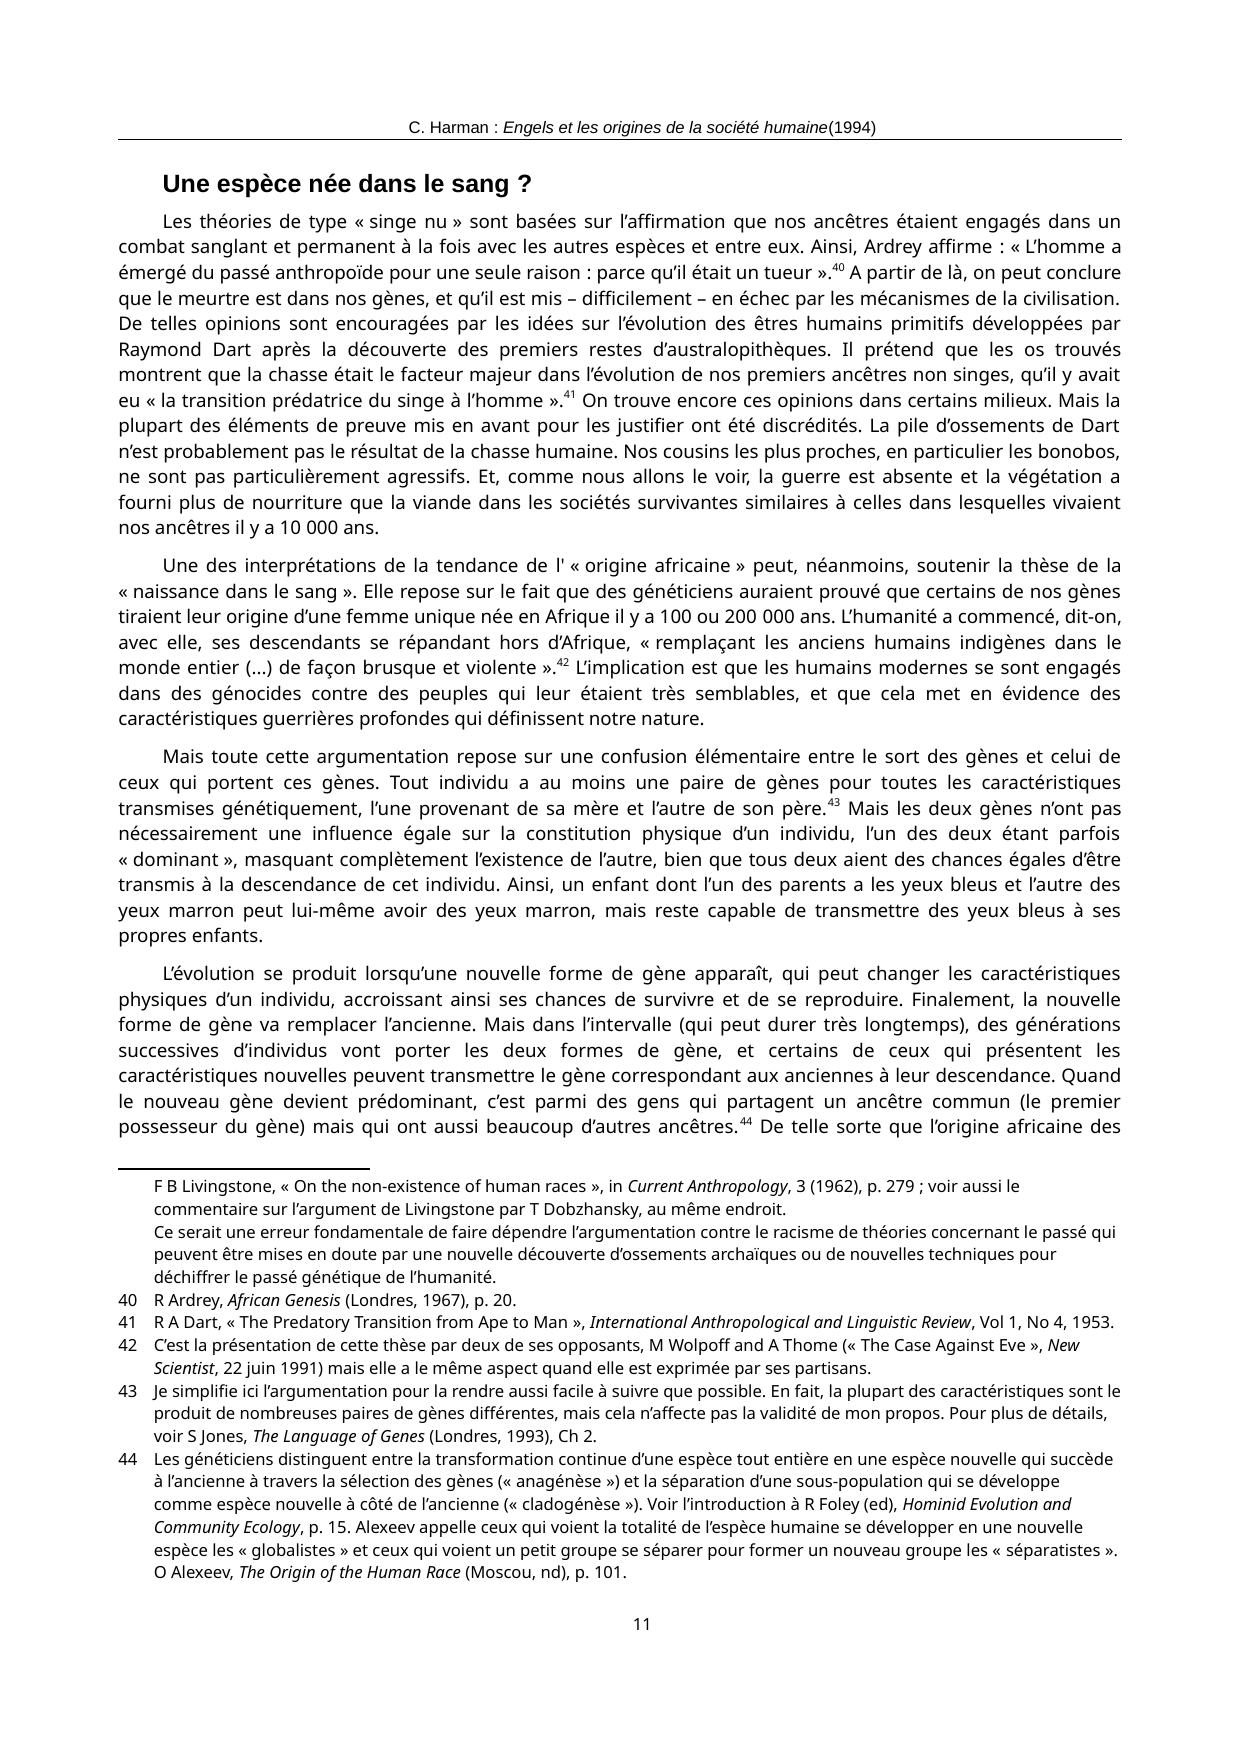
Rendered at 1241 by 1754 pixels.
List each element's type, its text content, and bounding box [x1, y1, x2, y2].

text Je simplifie ici l’argumentation pour la rendre aussi facile à suivre que possible. En fait, la plupart des caractéristiques sont le produit de nombreuses paires de gènes différentes, mais cela n’affecte pas la validité de mon propos. Pour plus de détails, voir S Jones, The Language of Genes (Londres, 1993), Ch 2. [118, 1379, 1122, 1447]
text L’évolution se produit lorsqu’une nouvelle forme de gène apparaît, qui peut changer les caractéristiques physiques d’un individu, accroissant ainsi ses chances de survivre et de se reproduire. Finalement, la nouvelle forme de gène va remplacer l’ancienne. Mais dans l’intervalle (qui peut durer très longtemps), des générations successives d’individus vont porter les deux formes de gène, et certains de ceux qui présentent les caractéristiques nouvelles peuvent transmettre le gène correspondant aux anciennes à leur descendance. Quand le nouveau gène devient prédominant, c’est parmi des gens qui partagent un ancêtre commun (le premier possesseur du gène) mais qui ont aussi beaucoup d’autres ancêtres. De telle sorte que l’origine africaine des [118, 960, 1122, 1139]
text C’est la présentation de cette thèse par deux de ses opposants, M Wolpoff and A Thome (« The Case Against Eve », New Scientist, 22 juin 1991) mais elle a le même aspect quand elle est exprimée par ses partisans. [118, 1334, 1122, 1379]
text R Ardrey, African Genesis (Londres, 1967), p. 20. [118, 1288, 1122, 1311]
text R A Dart, « The Predatory Transition from Ape to Man », International Anthropological and Linguistic Review, Vol 1, No 4, 1953. [118, 1311, 1122, 1334]
subtitle Une espèce née dans le sang ? [118, 169, 1122, 198]
text Les théories de type « singe nu » sont basées sur l’affirmation que nos ancêtres étaient engagés dans un combat sanglant et permanent à la fois avec les autres espèces et entre eux. Ainsi, Ardrey affirme : « L’homme a émergé du passé anthropoïde pour une seule raison : parce qu’il était un tueur ». A partir de là, on peut conclure que le meurtre est dans nos gènes, et qu’il est mis – difficilement – en échec par les mécanismes de la civilisation. De telles opinions sont encouragées par les idées sur l’évolution des êtres humains primitifs développées par Raymond Dart après la découverte des premiers restes d’australopithèques. Il prétend que les os trouvés montrent que la chasse était le facteur majeur dans l’évolution de nos premiers ancêtres non singes, qu’il y avait eu « la transition prédatrice du singe à l’homme ». On trouve encore ces opinions dans certains milieux. Mais la plupart des éléments de preuve mis en avant pour les justifier ont été discrédités. La pile d’ossements de Dart n’est probablement pas le résultat de la chasse humaine. Nos cousins les plus proches, en particulier les bonobos, ne sont pas particulièrement agressifs. Et, comme nous allons le voir, la guerre est absente et la végétation a fourni plus de nourriture que la viande dans les sociétés survivantes similaires à celles dans lesquelles vivaient nos ancêtres il y a 10 000 ans. [118, 208, 1122, 540]
text F B Livingstone, « On the non-existence of human races », in Current Anthropology, 3 (1962), p. 279 ; voir aussi le commentaire sur l’argument de Livingstone par T Dobzhansky, au même endroit. Ce serait une erreur fondamentale de faire dépendre l’argumentation contre le racisme de théories concernant le passé qui peuvent être mises en doute par une nouvelle découverte d’ossements archaïques ou de nouvelles techniques pour déchiffrer le passé génétique de l’humanité. [118, 1175, 1122, 1288]
text Une des interprétations de la tendance de l' « origine africaine » peut, néanmoins, soutenir la thèse de la « naissance dans le sang ». Elle repose sur le fait que des généticiens auraient prouvé que certains de nos gènes tiraient leur origine d’une femme unique née en Afrique il y a 100 ou 200 000 ans. L’humanité a commencé, dit-on, avec elle, ses descendants se répandant hors d’Afrique, « remplaçant les anciens humains indigènes dans le monde entier (...) de façon brusque et violente ». L’implication est que les humains modernes se sont engagés dans des génocides contre des peuples qui leur étaient très semblables, et que cela met en évidence des caractéristiques guerrières profondes qui définissent notre nature. [118, 553, 1122, 731]
text Les généticiens distinguent entre la transformation continue d’une espèce tout entière en une espèce nouvelle qui succède à l’ancienne à travers la sélection des gènes (« anagénèse ») et la séparation d’une sous-population qui se développe comme espèce nouvelle à côté de l’ancienne (« cladogénèse »). Voir l’introduction à R Foley (ed), Hominid Evolution and Community Ecology, p. 15. Alexeev appelle ceux qui voient la totalité de l’espèce humaine se développer en une nouvelle espèce les « globalistes » et ceux qui voient un petit groupe se séparer pour former un nouveau groupe les « séparatistes ». O Alexeev, The Origin of the Human Race (Moscou, nd), p. 101. [118, 1447, 1122, 1583]
text Mais toute cette argumentation repose sur une confusion élémentaire entre le sort des gènes et celui de ceux qui portent ces gènes. Tout individu a au moins une paire de gènes pour toutes les caractéristiques transmises génétiquement, l’une provenant de sa mère et l’autre de son père. Mais les deux gènes n’ont pas nécessairement une influence égale sur la constitution physique d’un individu, l’un des deux étant parfois « dominant », masquant complètement l’existence de l’autre, bien que tous deux aient des chances égales d’être transmis à la descendance de cet individu. Ainsi, un enfant dont l’un des parents a les yeux bleus et l’autre des yeux marron peut lui-même avoir des yeux marron, mais reste capable de transmettre des yeux bleus à ses propres enfants. [118, 744, 1122, 948]
